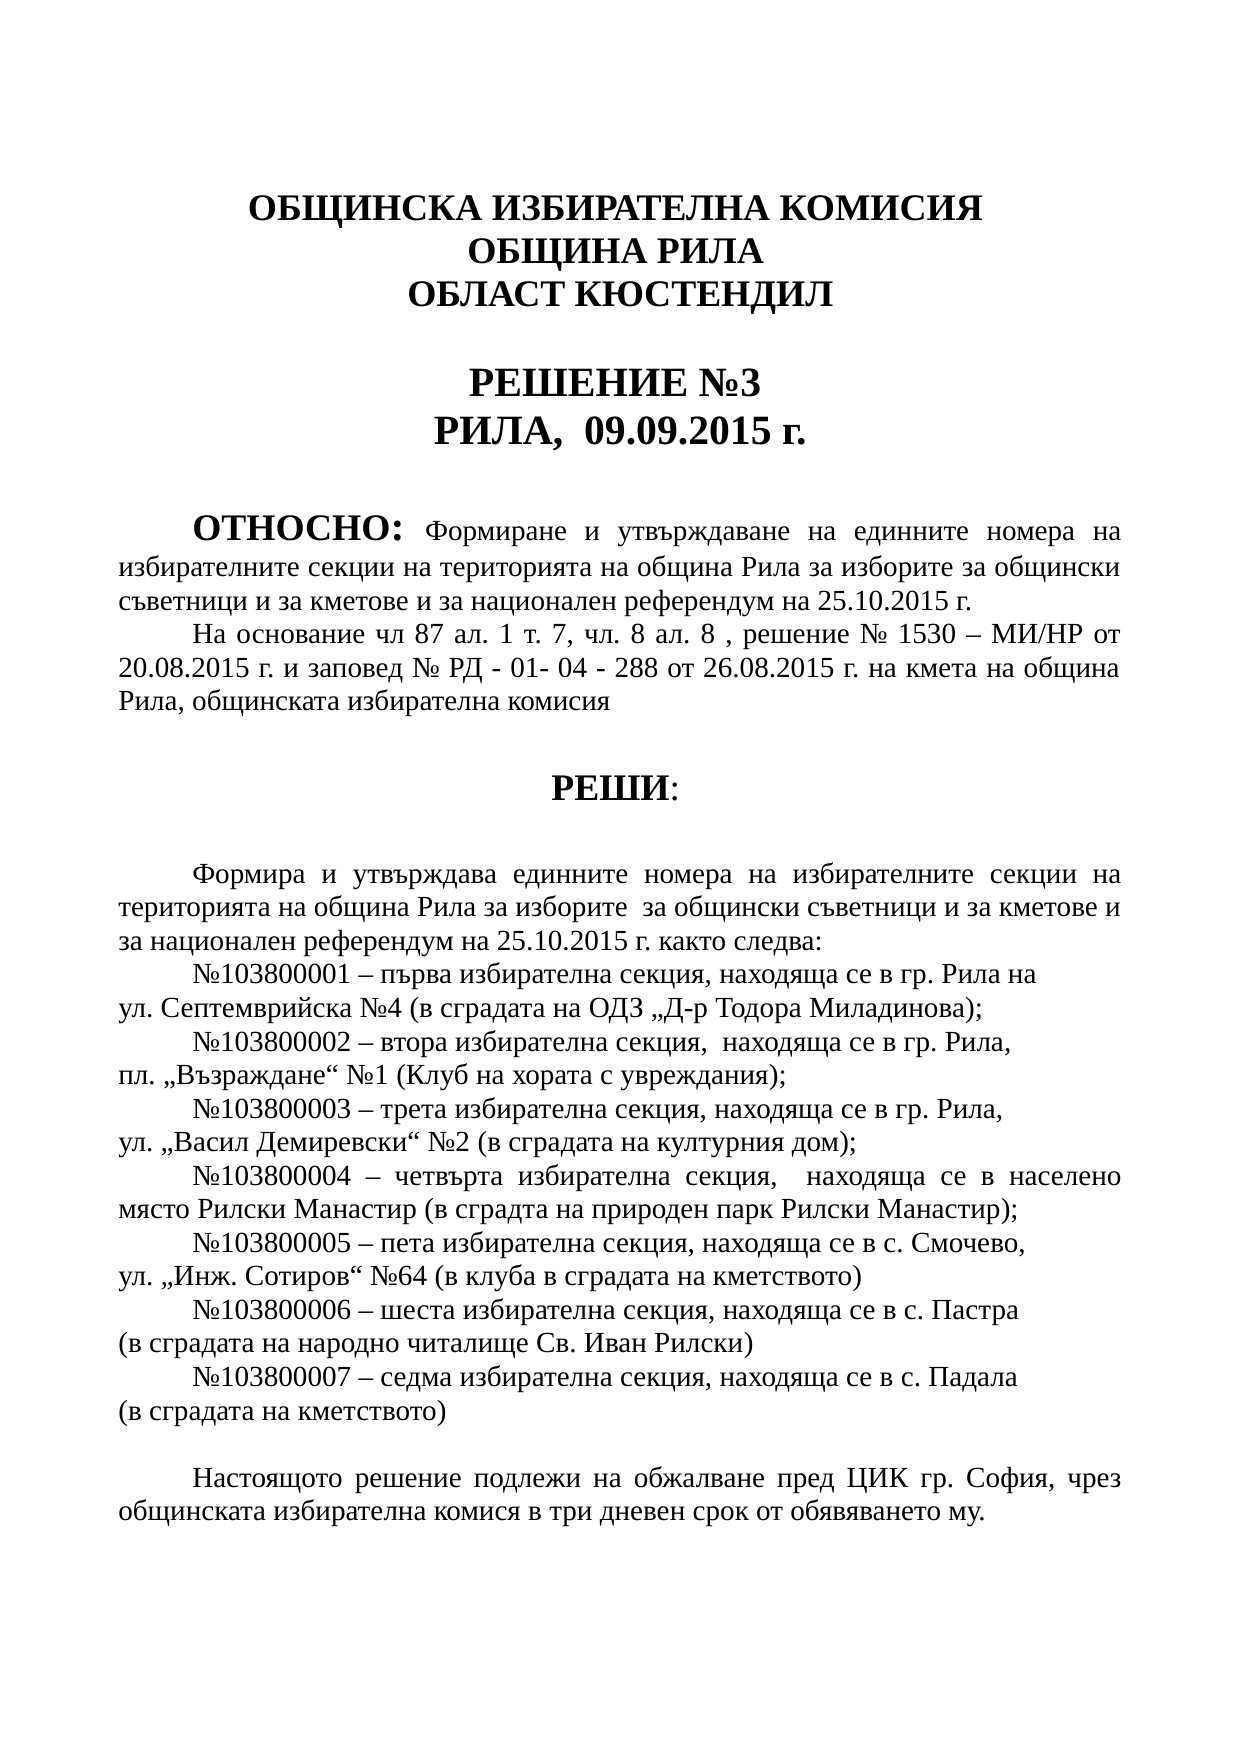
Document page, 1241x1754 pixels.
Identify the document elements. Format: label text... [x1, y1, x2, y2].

text Настоящото решение подлежи на обжалване пред ЦИК гр. София, чрез общинската избирателна комися в три дневен срок от обявяването му. [118, 1460, 1122, 1527]
text ул. Септемврийска №4 (в сградата на ОДЗ „Д-р Тодора Миладинова); [118, 990, 1122, 1024]
text №103800003 – трета избирателна секция, находяща се в гр. Рила, [118, 1091, 1122, 1124]
text пл. „Възраждане“ №1 (Клуб на хората с увреждания); [118, 1057, 1122, 1091]
text ОБЩИНСКА ИЗБИРАТЕЛНА КОМИСИЯ [118, 185, 1122, 228]
text (в сградата на народно читалище Св. Иван Рилски) [118, 1326, 1122, 1359]
text ОБЩИНА РИЛА [118, 228, 1122, 271]
text РЕШЕНИЕ №3 [118, 358, 1122, 406]
text На основание чл 87 ал. 1 т. 7, чл. 8 ал. 8 , решение № 1530 – МИ/НР от 20.08.2015 г. и заповед № РД - 01- 04 - 288 от 26.08.2015 г. на кмета на община Рила, общинската избирателна комисия [118, 616, 1122, 717]
text №103800004 – четвърта избирателна секция, находяща се в населено място Рилски Манастир (в сградта на природен парк Рилски Манастир); [118, 1158, 1122, 1225]
text РИЛА, 09.09.2015 г. [118, 406, 1122, 453]
text №103800007 – седма избирателна секция, находяща се в с. Падала [118, 1359, 1122, 1393]
text ОБЛАСТ КЮСТЕНДИЛ [118, 271, 1122, 314]
text ОТНОСНО: Формиране и утвърждаване на единните номера на избирателните секции на територията на община Рила за изборите за общински съветници и за кметове и за национален референдум на 25.10.2015 г. [118, 501, 1122, 616]
text №103800006 – шеста избирателна секция, находяща се в с. Пастра [118, 1292, 1122, 1326]
text РЕШИ: [118, 765, 1122, 808]
text №103800005 – пета избирателна секция, находяща се в с. Смочево, [118, 1225, 1122, 1258]
text Формира и утвърждава единните номера на избирателните секции на територията на община Рила за изборите за общински съветници и за кметове и за национален референдум на 25.10.2015 г. както следва: [118, 856, 1122, 957]
text ул. „Инж. Сотиров“ №64 (в клуба в сградата на кметството) [118, 1258, 1122, 1292]
text ул. „Васил Демиревски“ №2 (в сградата на културния дом); [118, 1124, 1122, 1158]
text №103800002 – втора избирателна секция, находяща се в гр. Рила, [118, 1024, 1122, 1057]
text №103800001 – първа избирателна секция, находяща се в гр. Рила на [118, 957, 1122, 990]
text (в сградата на кметството) [118, 1393, 1122, 1426]
